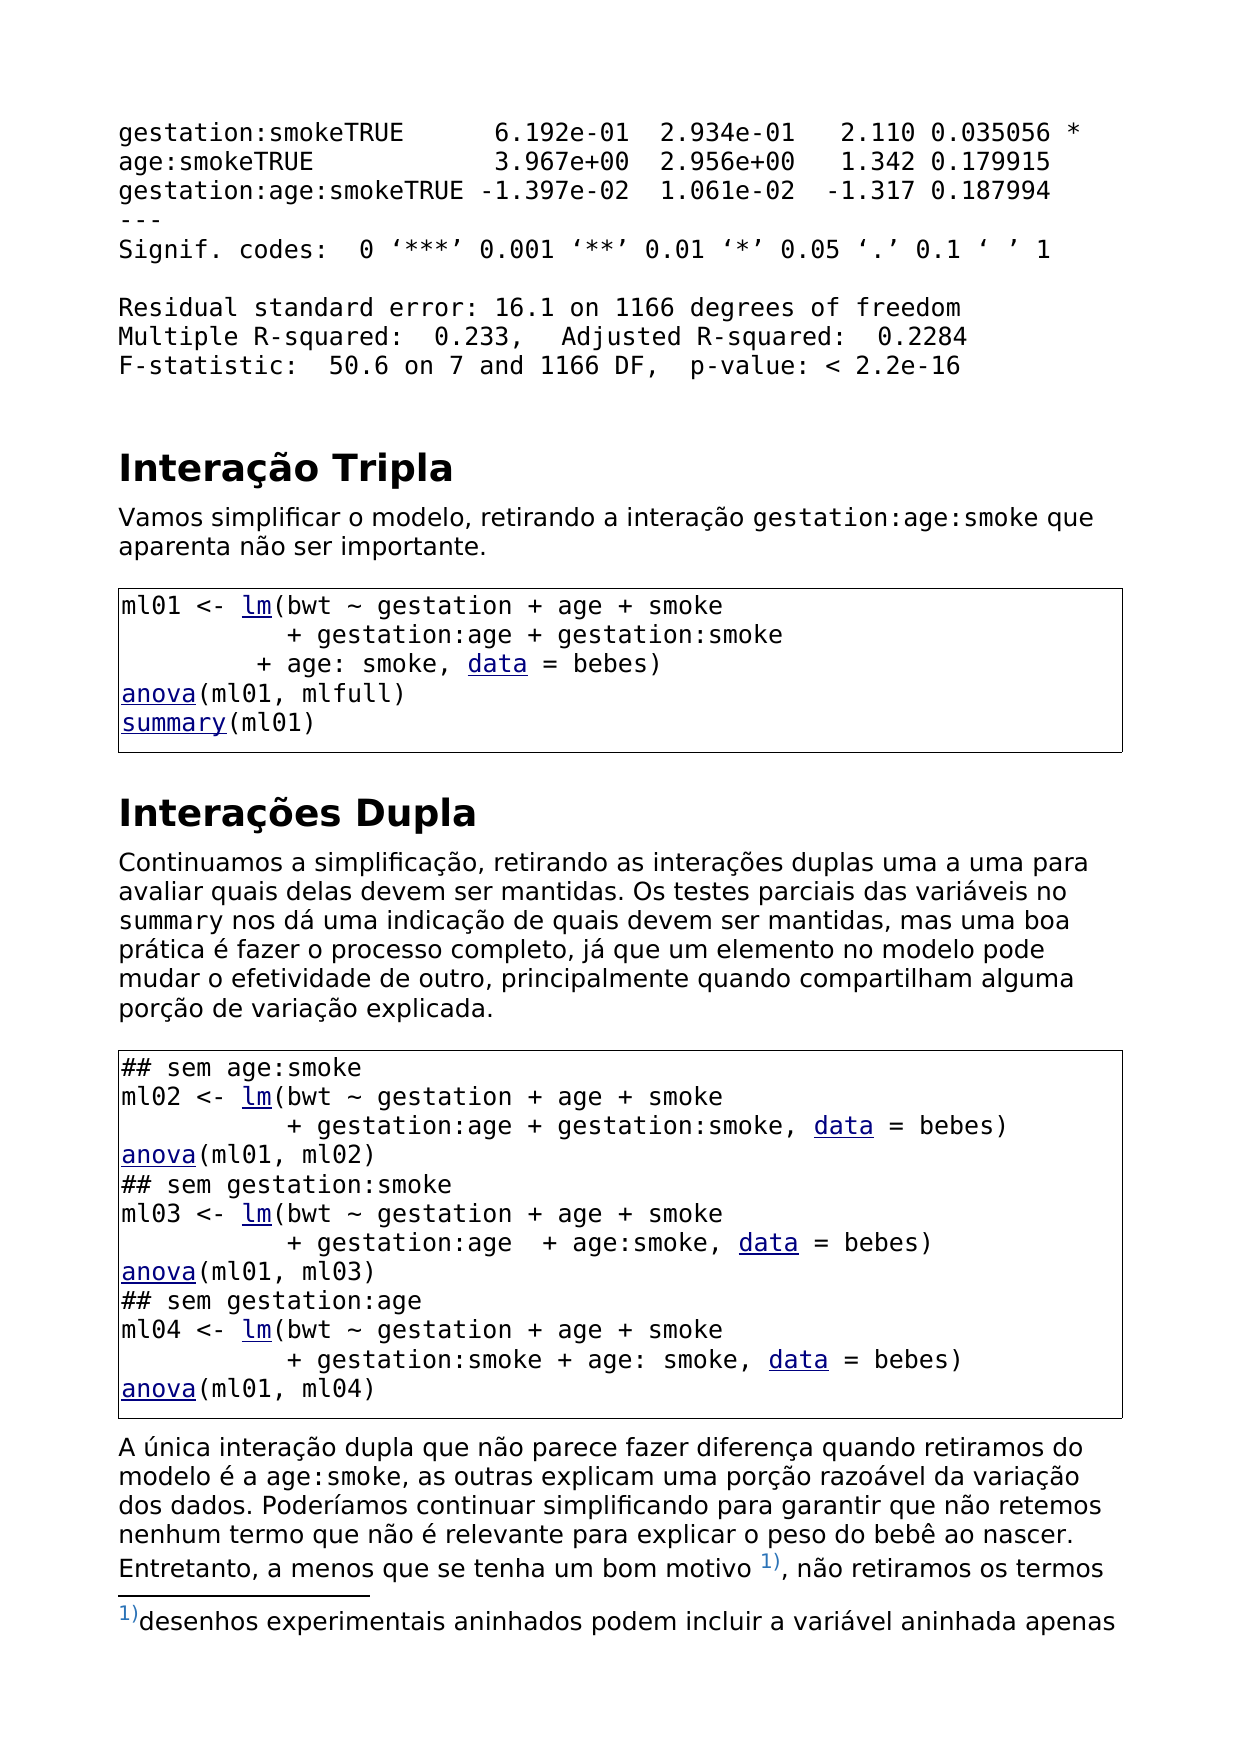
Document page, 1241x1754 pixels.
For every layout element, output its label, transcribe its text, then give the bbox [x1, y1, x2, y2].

text gestation:smokeTRUE 6.192e-01 2.934e-01 2.110 0.035056 * age:smokeTRUE 3.967e+00 2.956e+00 1.342 0.179915 gestation:age:smokeTRUE -1.397e-02 1.061e-02 -1.317 0.187994 --- Signif. codes: 0 ‘***’ 0.001 ‘**’ 0.01 ‘*’ 0.05 ‘.’ 0.1 ‘ ’ 1 Residual standard error: 16.1 on 1166 degrees of freedom Multiple R-squared: 0.233, Adjusted R-squared: 0.2284 F-statistic: 50.6 on 7 and 1166 DF, p-value: < 2.2e-16 [118, 118, 1122, 410]
table_header ## sem age:smoke ml02 <- lm(bwt ~ gestation + age + smoke + gestation:age + gestation:smoke, data = bebes) anova(ml01, ml02) ## sem gestation:smoke ml03 <- lm(bwt ~ gestation + age + smoke + gestation:age + age:smoke, data = bebes) anova(ml01, ml03) ## sem gestation:age ml04 <- lm(bwt ~ gestation + age + smoke + gestation:smoke + age: smoke, data = bebes) anova(ml01, ml04) [119, 1051, 1122, 1418]
table_header ml01 <- lm(bwt ~ gestation + age + smoke + gestation:age + gestation:smoke + age: smoke, data = bebes) anova(ml01, mlfull) summary(ml01) [119, 589, 1122, 752]
text Continuamos a simplificação, retirando as interações duplas uma a uma para avaliar quais delas devem ser mantidas. Os testes parciais das variáveis no summary nos dá uma indicação de quais devem ser mantidas, mas uma boa prática é fazer o processo completo, já que um elemento no modelo pode mudar o efetividade de outro, principalmente quando compartilham alguma porção de variação explicada. [118, 848, 1122, 1023]
subtitle Interação Tripla [118, 447, 1122, 490]
text Vamos simplificar o modelo, retirando a interação gestation:age:smoke que aparenta não ser importante. [118, 503, 1122, 561]
text desenhos experimentais aninhados podem incluir a variável aninhada apenas [118, 1602, 1122, 1636]
text A única interação dupla que não parece fazer diferença quando retiramos do modelo é a age:smoke, as outras explicam uma porção razoável da variação dos dados. Poderíamos continuar simplificando para garantir que não retemos nenhum termo que não é relevante para explicar o peso do bebê ao nascer. Entretanto, a menos que se tenha um bom motivo , não retiramos os termos [118, 1433, 1122, 1583]
subtitle Interações Dupla [118, 792, 1122, 835]
